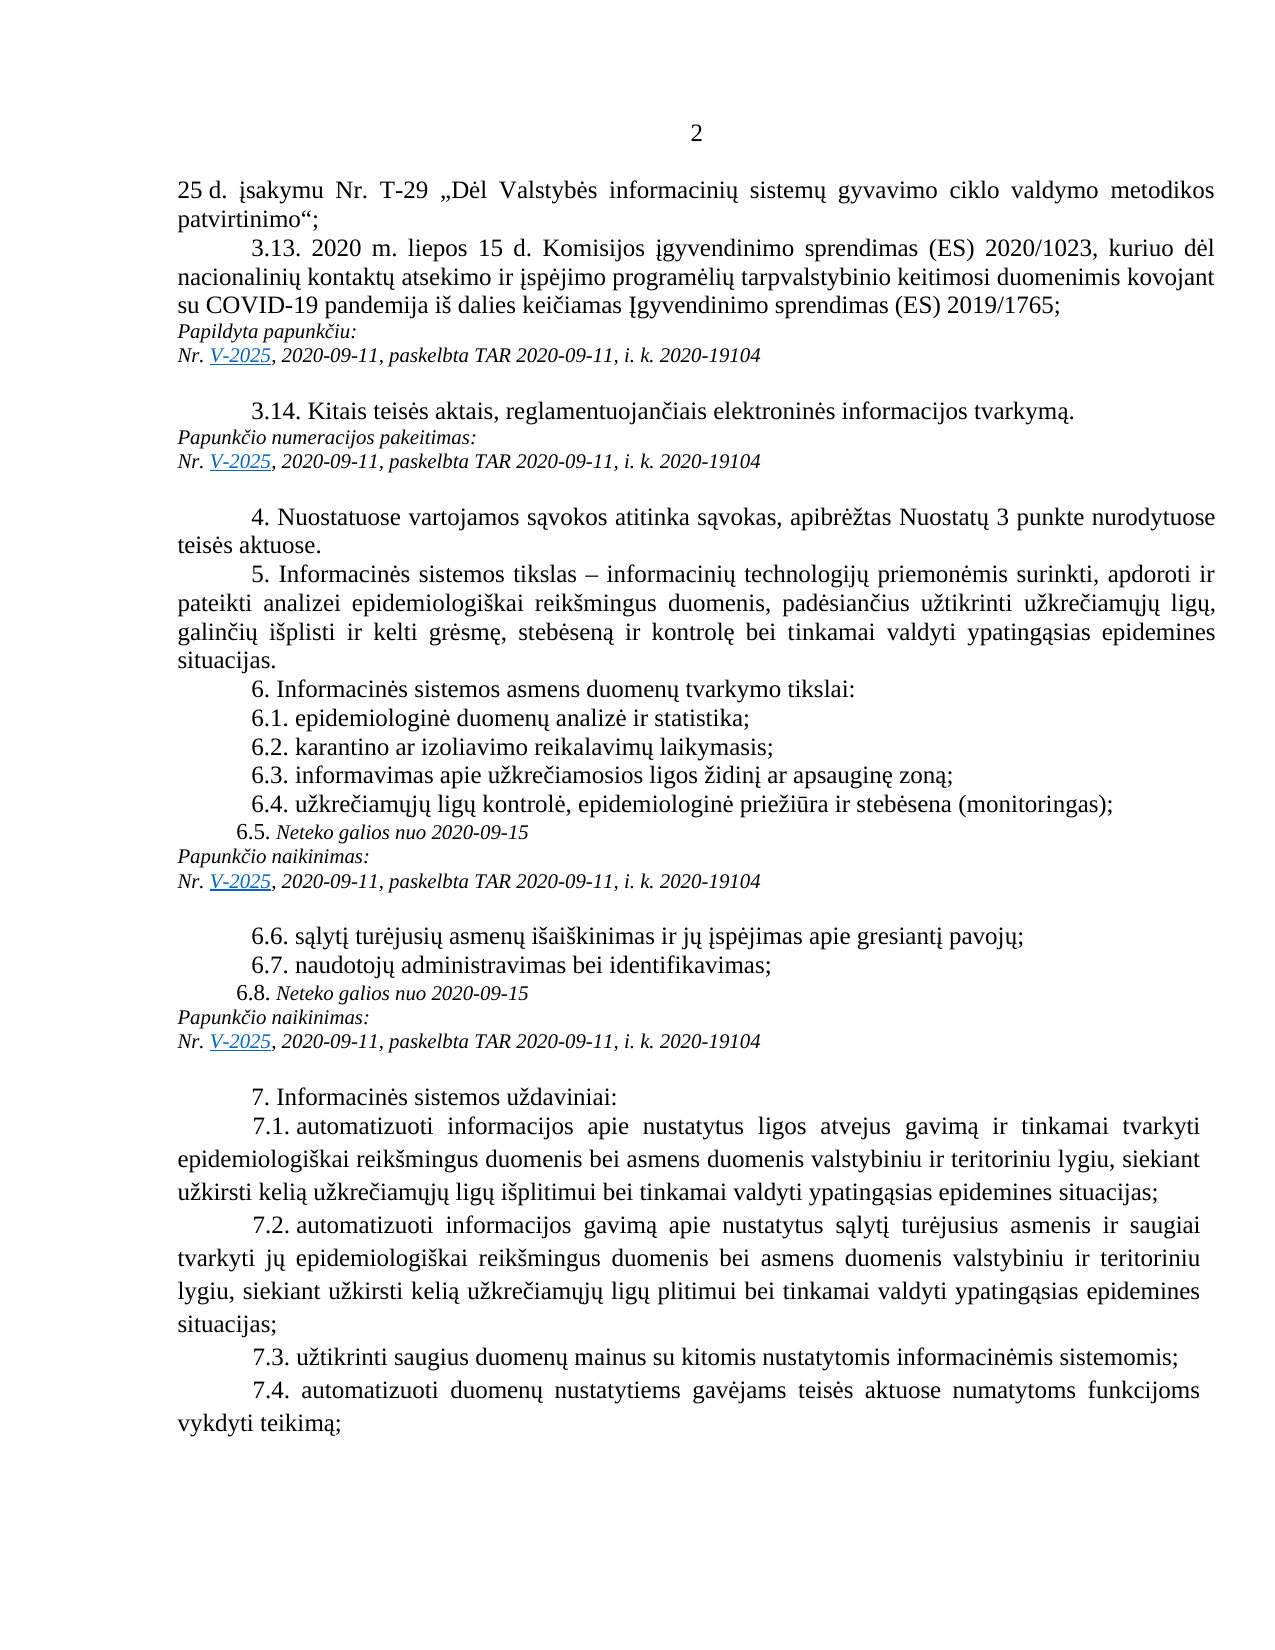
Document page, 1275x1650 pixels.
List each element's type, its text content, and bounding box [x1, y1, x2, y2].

text 7. Informacinės sistemos uždaviniai: [177, 1082, 1216, 1111]
text 25 d. įsakymu Nr. T-29 „Dėl Valstybės informacinių sistemų gyvavimo ciklo valdymo metodikos patvirtinimo“; [177, 176, 1216, 233]
text 4. Nuostatuose vartojamos sąvokos atitinka sąvokas, apibrėžtas Nuostatų 3 punkte nurodytuose teisės aktuose. [177, 502, 1216, 559]
text Nr. V-2025, 2020-09-11, paskelbta TAR 2020-09-11, i. k. 2020-19104 [177, 343, 1216, 367]
text 7.2. automatizuoti informacijos gavimą apie nustatytus sąlytį turėjusius asmenis ir saugiai tvarkyti jų epidemiologiškai reikšmingus duomenis bei asmens duomenis valstybiniu ir teritoriniu lygiu, siekiant užkirsti kelią užkrečiamųjų ligų plitimui bei tinkamai valdyti ypatingąsias epidemines situacijas; [177, 1210, 1201, 1338]
text Papunkčio naikinimas: [177, 844, 1216, 868]
text 6.4. užkrečiamųjų ligų kontrolė, epidemiologinė priežiūra ir stebėsena (monitoringas); [177, 789, 1216, 818]
text 6.6. sąlytį turėjusių asmenų išaiškinimas ir jų įspėjimas apie gresiantį pavojų; [177, 921, 1216, 950]
text Papunkčio naikinimas: [177, 1005, 1216, 1029]
text 6.3. informavimas apie užkrečiamosios ligos židinį ar apsauginę zoną; [177, 761, 1216, 789]
text Nr. V-2025, 2020-09-11, paskelbta TAR 2020-09-11, i. k. 2020-19104 [177, 449, 1216, 473]
text 6.2. karantino ar izoliavimo reikalavimų laikymasis; [177, 732, 1216, 761]
text 6.8. Neteko galios nuo 2020-09-15 [177, 979, 1216, 1005]
text Papunkčio numeracijos pakeitimas: [177, 425, 1216, 449]
text 5. Informacinės sistemos tikslas – informacinių technologijų priemonėmis surinkti, apdoroti ir pateikti analizei epidemiologiškai reikšmingus duomenis, padėsiančius užtikrinti užkrečiamųjų ligų, galinčių išplisti ir kelti grėsmę, stebėseną ir kontrolę bei tinkamai valdyti ypatingąsias epidemines situacijas. [177, 559, 1216, 674]
text Nr. V-2025, 2020-09-11, paskelbta TAR 2020-09-11, i. k. 2020-19104 [177, 868, 1216, 893]
text 7.3. užtikrinti saugius duomenų mainus su kitomis nustatytomis informacinėmis sistemomis; [177, 1342, 1201, 1371]
text 7.4. automatizuoti duomenų nustatytiems gavėjams teisės aktuose numatytoms funkcijoms vykdyti teikimą; [177, 1375, 1201, 1437]
text 6. Informacinės sistemos asmens duomenų tvarkymo tikslai: [177, 674, 1216, 703]
text Papildyta papunkčiu: [177, 319, 1216, 343]
text 6.7. naudotojų administravimas bei identifikavimas; [177, 950, 1216, 979]
text Nr. V-2025, 2020-09-11, paskelbta TAR 2020-09-11, i. k. 2020-19104 [177, 1029, 1216, 1053]
text 6.1. epidemiologinė duomenų analizė ir statistika; [177, 703, 1216, 732]
text 3.14. Kitais teisės aktais, reglamentuojančiais elektroninės informacijos tvarkymą. [177, 396, 1216, 425]
text 3.13. 2020 m. liepos 15 d. Komisijos įgyvendinimo sprendimas (ES) 2020/1023, kuriuo dėl nacionalinių kontaktų atsekimo ir įspėjimo programėlių tarpvalstybinio keitimosi duomenimis kovojant su COVID-19 pandemija iš dalies keičiamas Įgyvendinimo sprendimas (ES) 2019/1765; [177, 233, 1216, 319]
text 7.1. automatizuoti informacijos apie nustatytus ligos atvejus gavimą ir tinkamai tvarkyti epidemiologiškai reikšmingus duomenis bei asmens duomenis valstybiniu ir teritoriniu lygiu, siekiant užkirsti kelią užkrečiamųjų ligų išplitimui bei tinkamai valdyti ypatingąsias epidemines situacijas; [177, 1111, 1201, 1206]
text 6.5. Neteko galios nuo 2020-09-15 [177, 818, 1216, 844]
